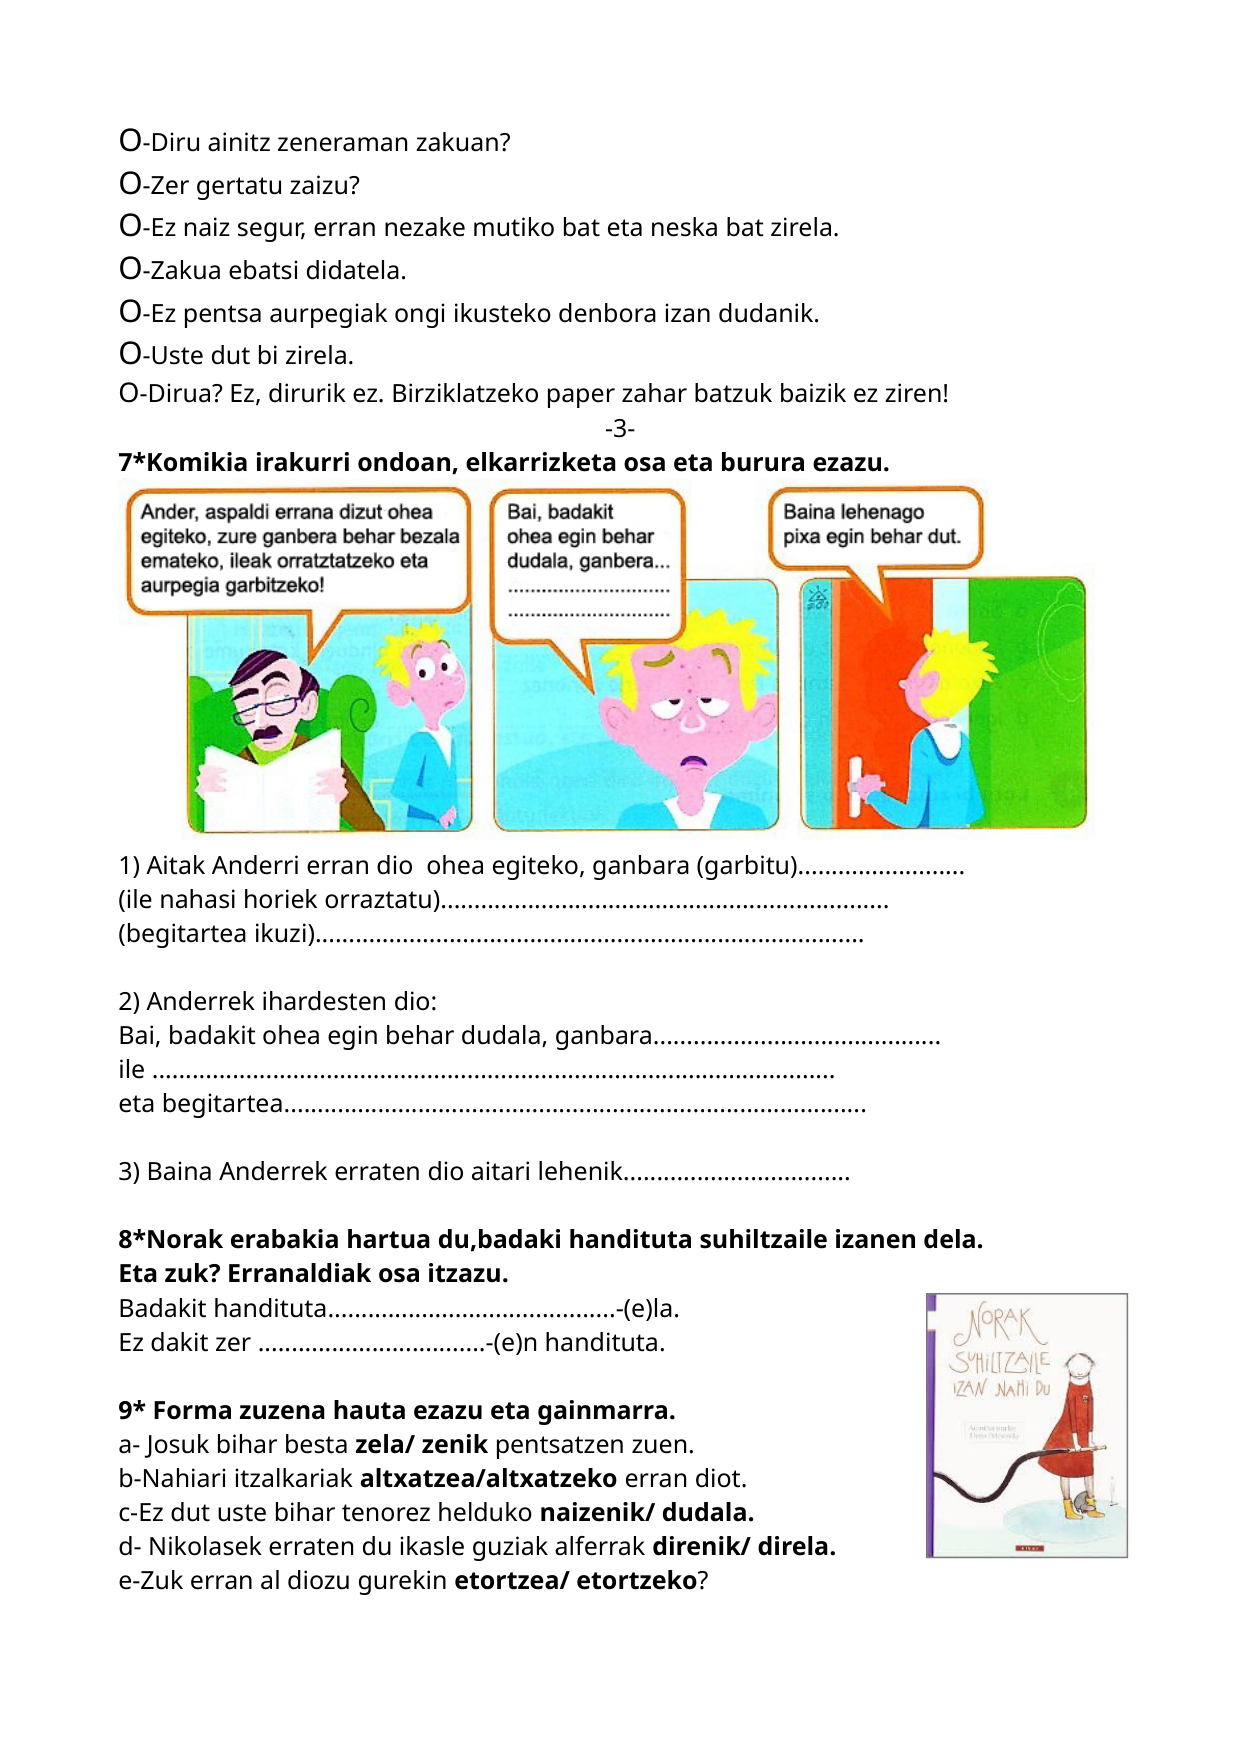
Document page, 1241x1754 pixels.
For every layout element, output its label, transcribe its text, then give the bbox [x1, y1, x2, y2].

text Ez dakit zer ..................................-(e)n handituta. [118, 1324, 925, 1358]
picture [118, 478, 1123, 848]
text 8*Norak erabakia hartua du,badaki handituta suhiltzaile izanen dela. [118, 1222, 1122, 1256]
text -3- [118, 411, 1122, 445]
text (begitartea ikuzi).................................................................................. [118, 916, 1122, 949]
text 7*Komikia irakurri ondoan, elkarrizketa osa eta burura ezazu. [118, 445, 1122, 478]
text ile ...................................................................................................... [118, 1052, 1122, 1086]
text 1) Aitak Anderri erran dio ohea egiteko, ganbara (garbitu)......................... [118, 848, 1122, 881]
text 3) Baina Anderrek erraten dio aitari lehenik.................................. [118, 1154, 1122, 1188]
text eta begitartea....................................................................................... [118, 1086, 1122, 1120]
text O-Ez pentsa aurpegiak ongi ikusteko denbora izan dudanik. [118, 288, 1122, 331]
text O-Diru ainitz zeneraman zakuan? [118, 118, 1122, 161]
text 9* Forma zuzena hauta ezazu eta gainmarra. [118, 1392, 925, 1426]
text 2) Anderrek ihardesten dio: [118, 984, 1122, 1018]
text c-Ez dut uste bihar tenorez helduko naizenik/ dudala. [118, 1494, 925, 1529]
text O-Zakua ebatsi didatela. [118, 246, 1122, 288]
text a- Josuk bihar besta zela/ zenik pentsatzen zuen. [118, 1426, 925, 1461]
text O-Uste dut bi zirela. [118, 331, 1122, 374]
text O-Zer gertatu zaizu? [118, 161, 1122, 203]
text Bai, badakit ohea egin behar dudala, ganbara........................................... [118, 1018, 1122, 1052]
text O-Dirua? Ez, dirurik ez. Birziklatzeko paper zahar batzuk baizik ez ziren! [118, 374, 1122, 411]
text e-Zuk erran al diozu gurekin etortzea/ etortzeko? [118, 1563, 1122, 1597]
picture [925, 1293, 1129, 1559]
text Eta zuk? Erranaldiak osa itzazu. [118, 1256, 1122, 1290]
text d- Nikolasek erraten du ikasle guziak alferrak direnik/ direla. [118, 1529, 1122, 1563]
text (ile nahasi horiek orraztatu)................................................................... [118, 881, 1122, 916]
text b-Nahiari itzalkariak altxatzea/altxatzeko erran diot. [118, 1461, 925, 1494]
text Badakit handituta...........................................-(e)la. [118, 1290, 1122, 1324]
text O-Ez naiz segur, erran nezake mutiko bat eta neska bat zirela. [118, 203, 1122, 246]
